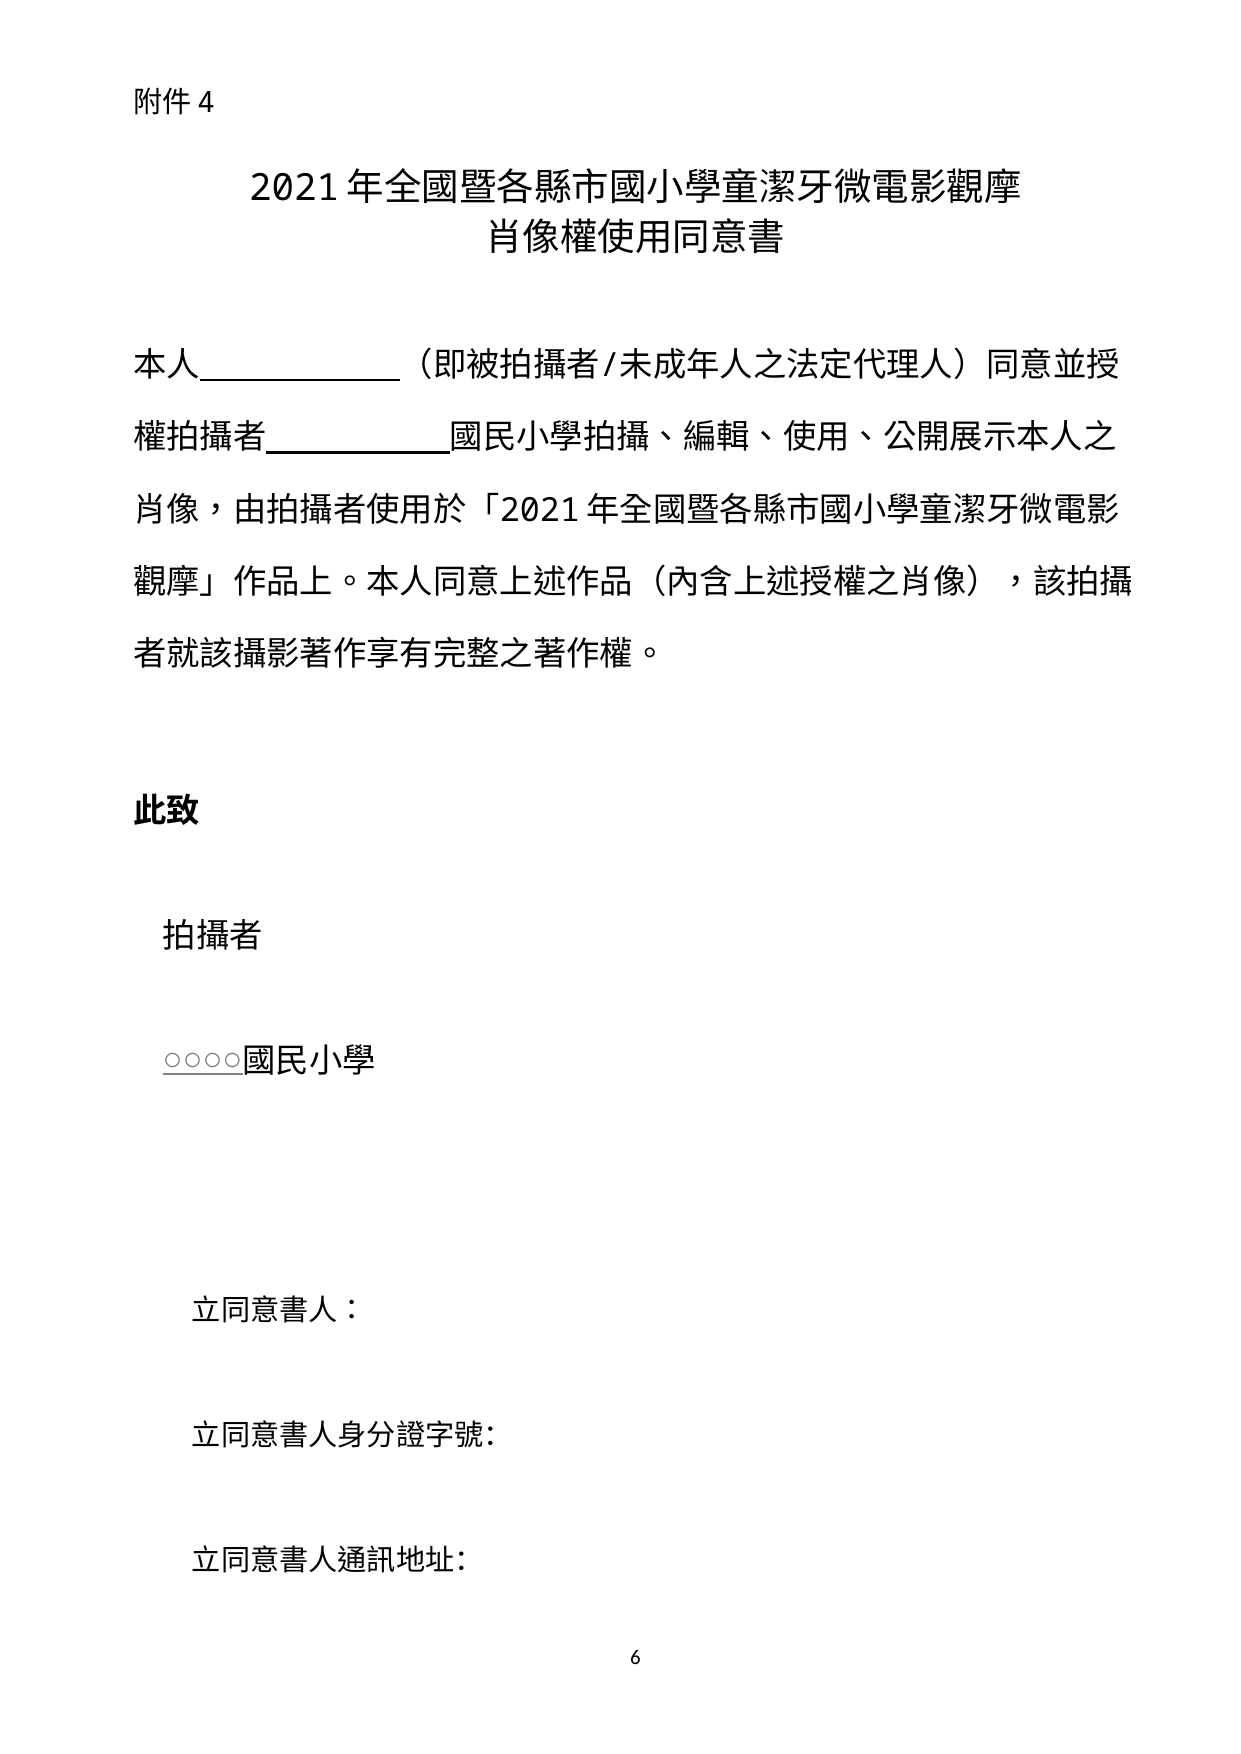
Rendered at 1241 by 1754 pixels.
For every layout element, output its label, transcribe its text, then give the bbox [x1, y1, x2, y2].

text 此致 [133, 766, 1137, 828]
text ○○○○國民小學 [133, 1016, 1137, 1078]
text 立同意書人： [162, 1266, 1137, 1328]
text 拍攝者 [162, 891, 1137, 953]
text 2021年全國暨各縣市國小學童潔牙微電影觀摩 [133, 160, 1137, 210]
text 附件4 [133, 78, 1020, 121]
text 立同意書人身分證字號： [162, 1391, 1137, 1453]
text 立同意書人通訊地址： [162, 1516, 1137, 1578]
text 本人 （即被拍攝者/未成年人之法定代理人）同意並授權拍攝者 國民小學拍攝、編輯、使用、公開展示本人之肖像，由拍攝者使用於「2021年全國暨各縣市國小學童潔牙微電影觀摩」作品上。本人同意上述作品（內含上述授權之肖像），該拍攝者就該攝影著作享有完整之著作權。 [133, 337, 1137, 675]
text 肖像權使用同意書 [133, 210, 1137, 260]
